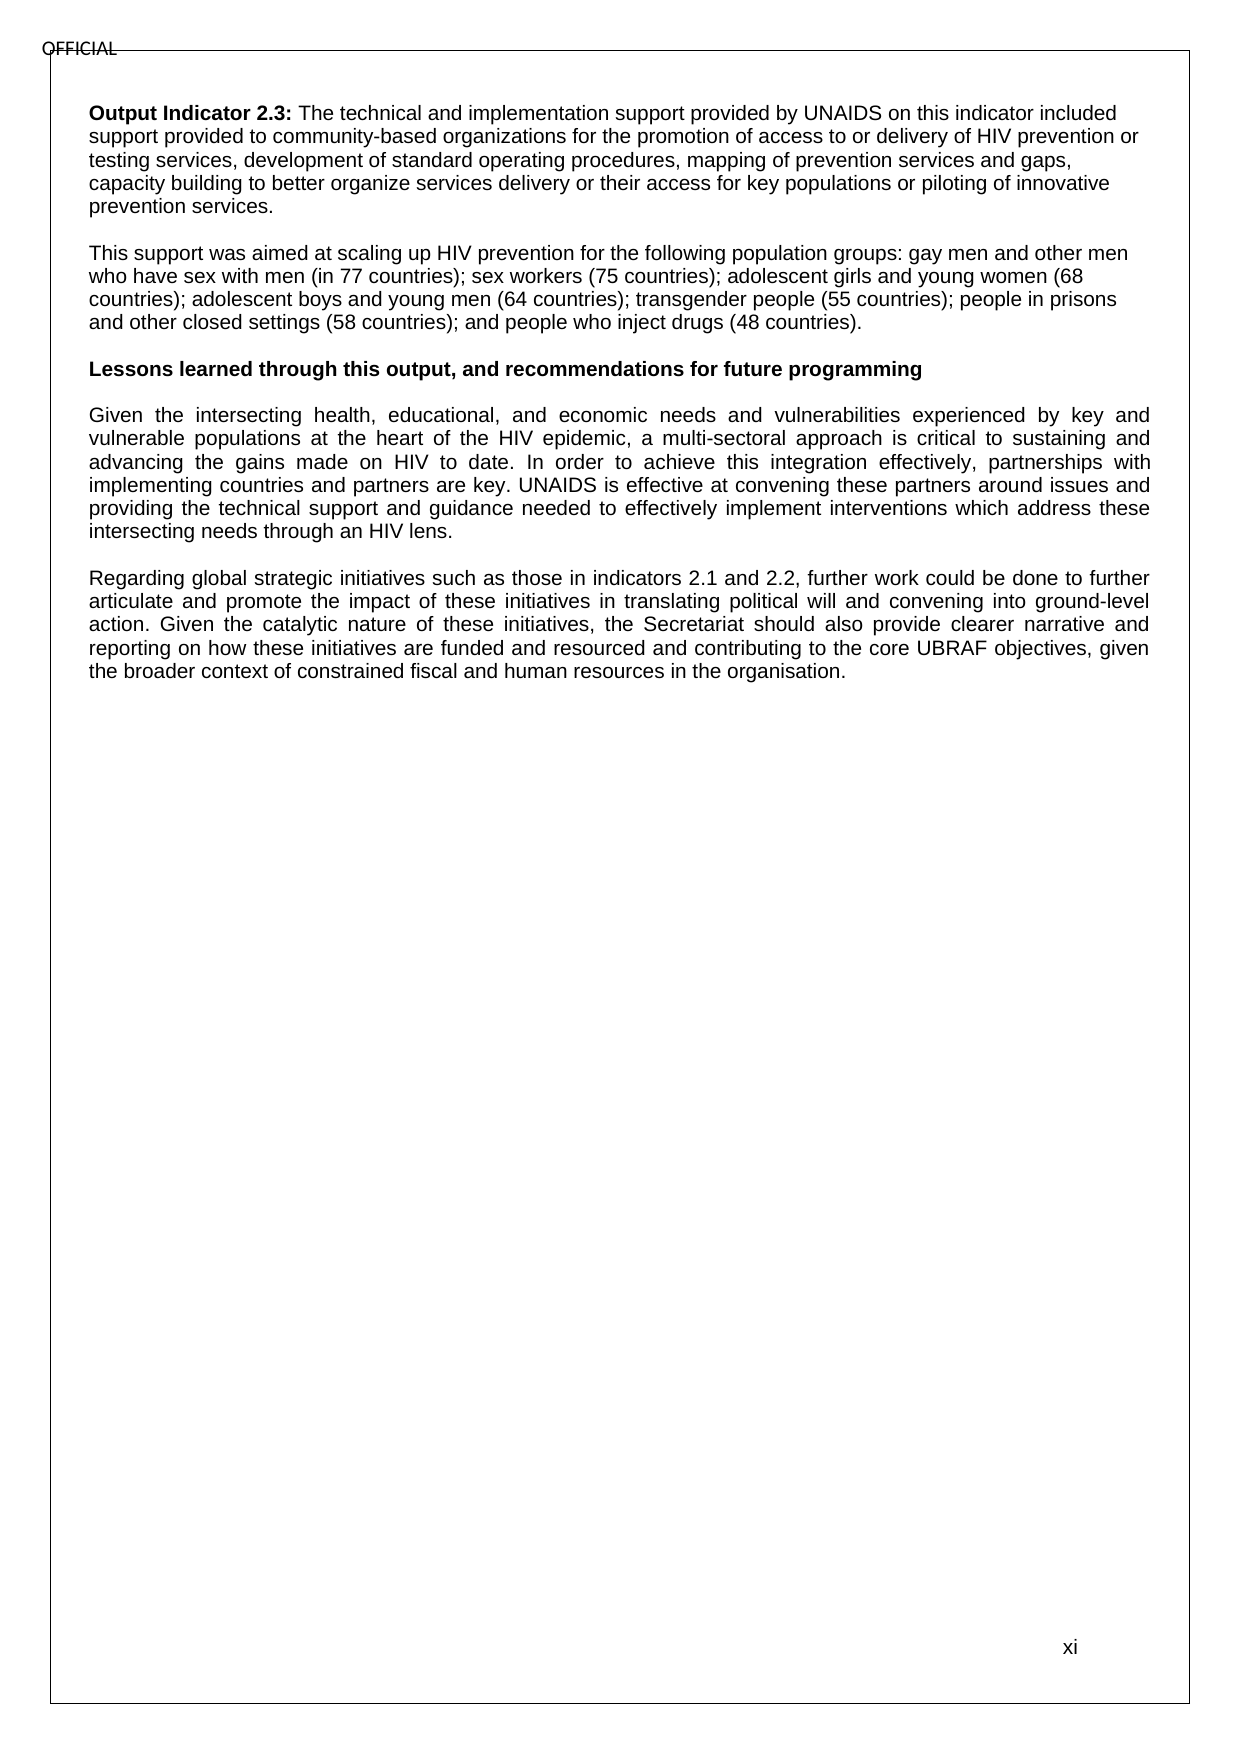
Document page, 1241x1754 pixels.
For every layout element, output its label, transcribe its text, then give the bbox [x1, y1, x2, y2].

text Output Indicator 2.3: The technical and implementation support provided by UNAIDS on this indicator included support provided to community-based organizations for the promotion of access to or delivery of HIV prevention or testing services, development of standard operating procedures, mapping of prevention services and gaps, capacity building to better organize services delivery or their access for key populations or piloting of innovative prevention services. [89, 102, 1152, 218]
text This support was aimed at scaling up HIV prevention for the following population groups: gay men and other men who have sex with men (in 77 countries); sex workers (75 countries); adolescent girls and young women (68 countries); adolescent boys and young men (64 countries); transgender people (55 countries); people in prisons and other closed settings (58 countries); and people who inject drugs (48 countries). [89, 241, 1152, 334]
text Regarding global strategic initiatives such as those in indicators 2.1 and 2.2, further work could be done to further articulate and promote the impact of these initiatives in translating political will and convening into ground-level action. Given the catalytic nature of these initiatives, the Secretariat should also provide clearer narrative and reporting on how these initiatives are funded and resourced and contributing to the core UBRAF objectives, given the broader context of constrained fiscal and human resources in the organisation. [89, 566, 1152, 682]
text Given the intersecting health, educational, and economic needs and vulnerabilities experienced by key and vulnerable populations at the heart of the HIV epidemic, a multi-sectoral approach is critical to sustaining and advancing the gains made on HIV to date. In order to achieve this integration effectively, partnerships with implementing countries and partners are key. UNAIDS is effective at convening these partners around issues and providing the technical support and guidance needed to effectively implement interventions which address these intersecting needs through an HIV lens. [89, 404, 1152, 543]
text Lessons learned through this output, and recommendations for future programming [89, 357, 1152, 381]
